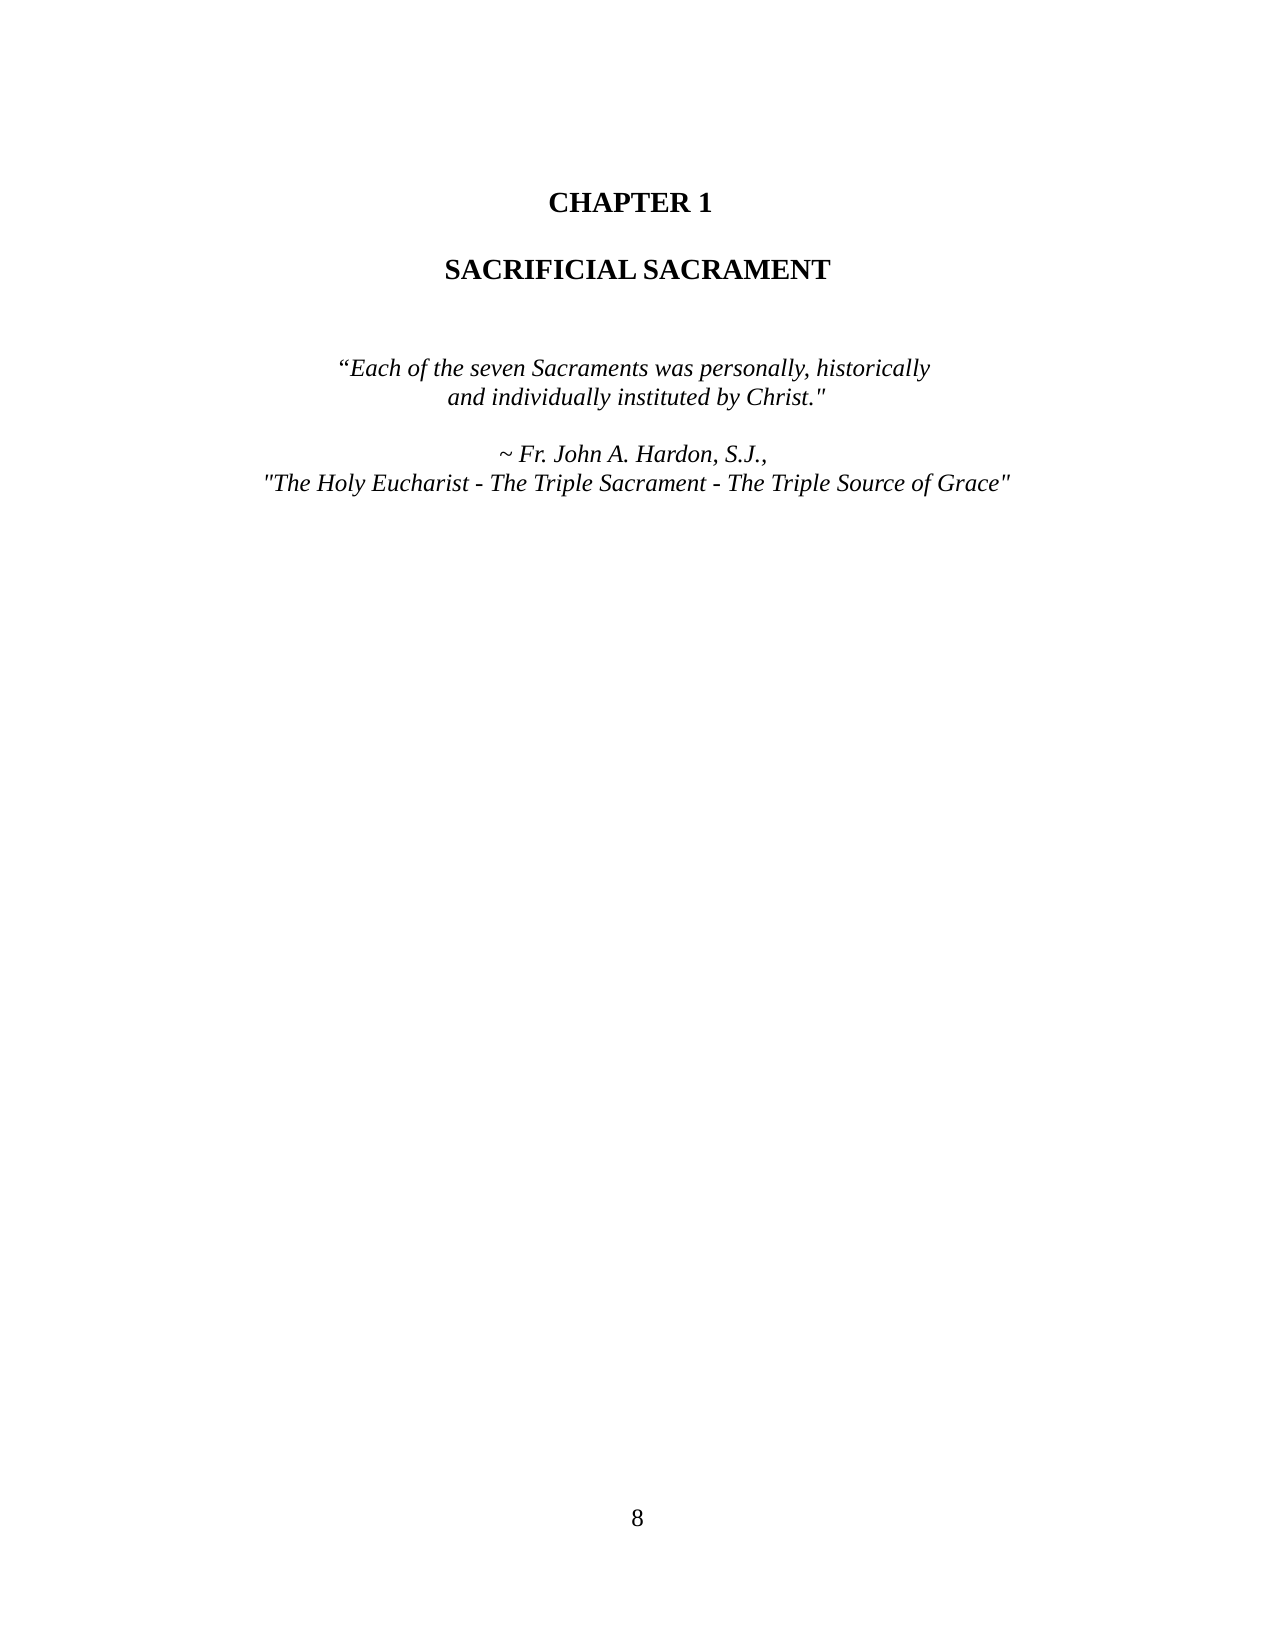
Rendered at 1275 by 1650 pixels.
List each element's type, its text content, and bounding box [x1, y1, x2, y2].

text "The Holy Eucharist - The Triple Sacrament - The Triple Source of Grace" [118, 468, 1157, 497]
text and individually instituted by Christ." [118, 382, 1157, 410]
text “Each of the seven Sacraments was personally, historically [118, 353, 1157, 382]
text CHAPTER 1 [118, 185, 1157, 219]
text ~ Fr. John A. Hardon, S.J., [118, 439, 1157, 468]
text SACRIFICIAL SACRAMENT [118, 252, 1157, 286]
